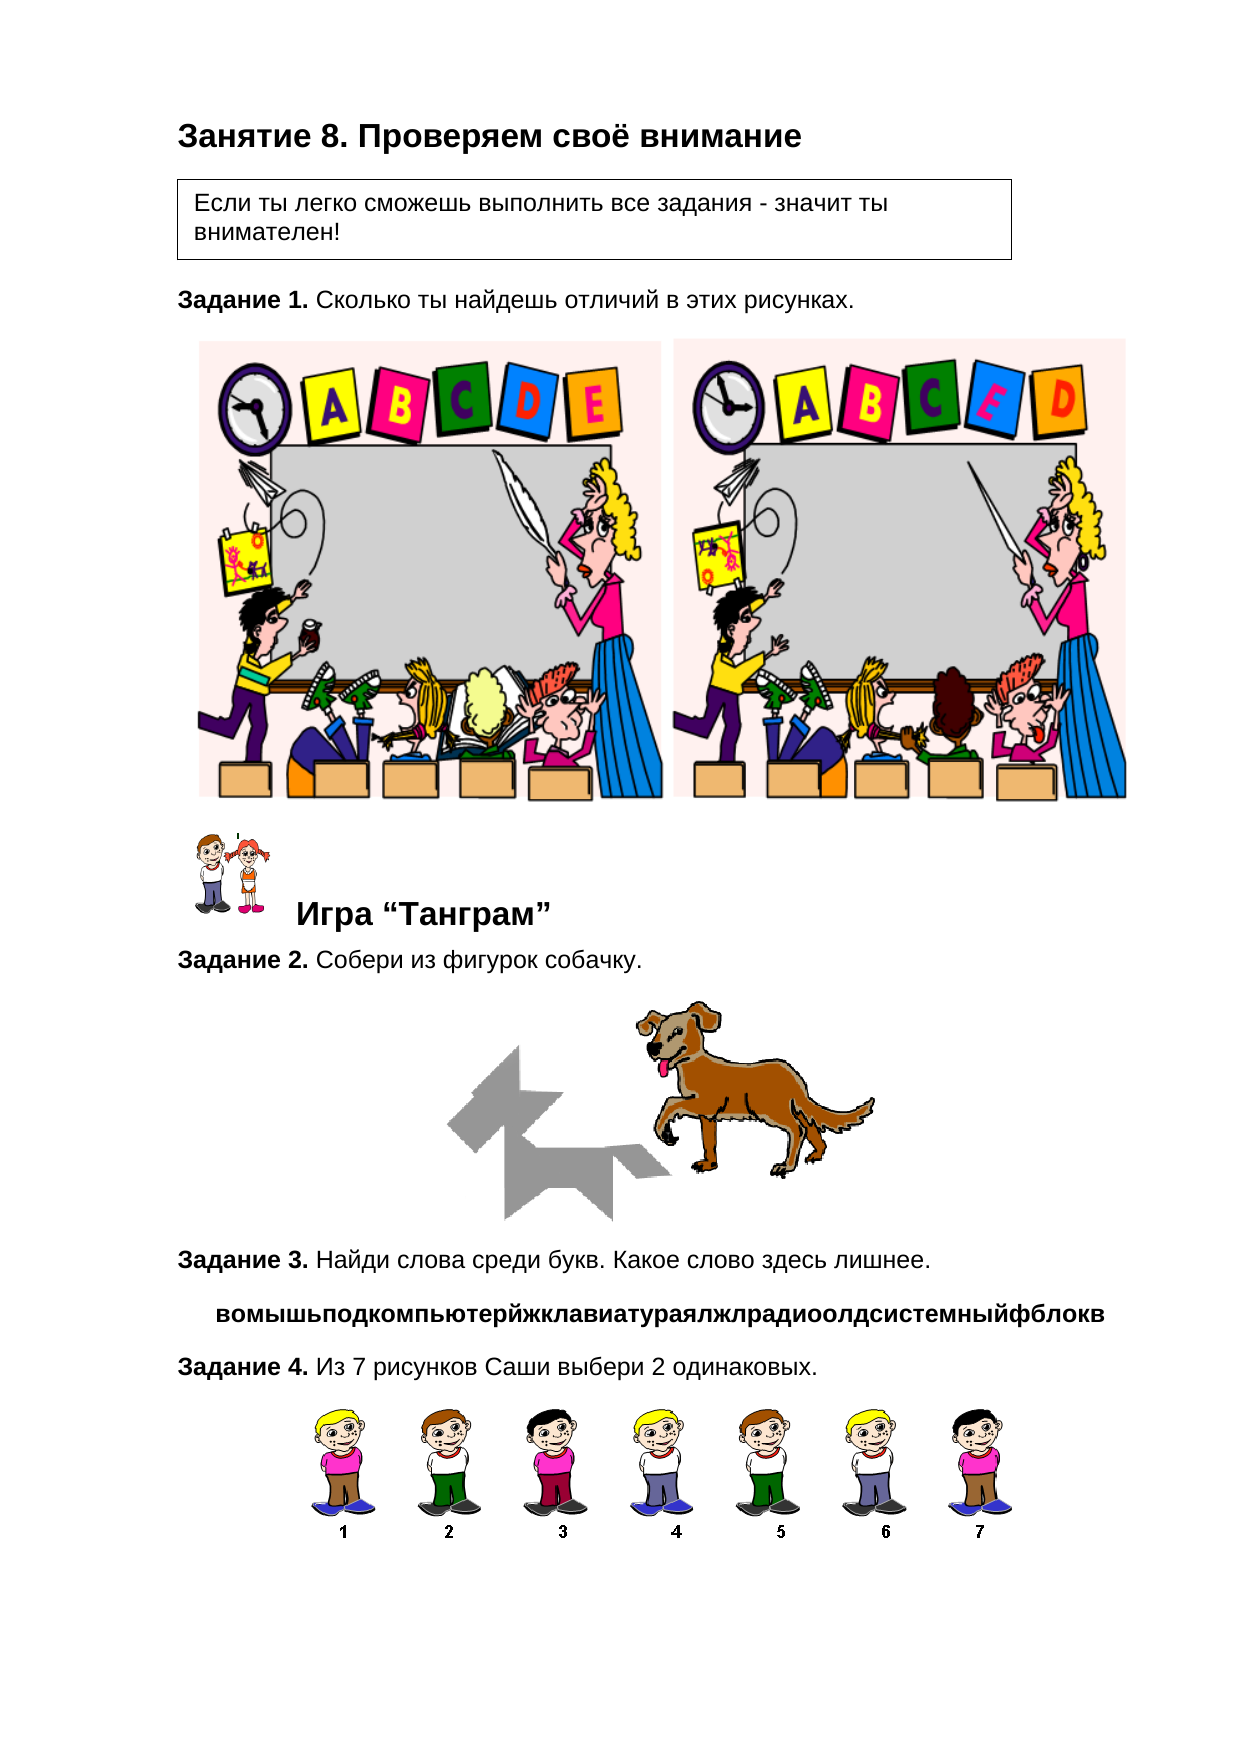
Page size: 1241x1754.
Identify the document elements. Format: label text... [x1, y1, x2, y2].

text вомышьподкомпьютерйжклавиатураялжлрадиоолдсистемныйфблокв [177, 1299, 1144, 1327]
text Задание 1. Сколько ты найдешь отличий в этих рисунках. [177, 285, 1144, 314]
text Задание 2. Собери из фигурок собачку. [177, 944, 1144, 973]
picture [193, 335, 1127, 803]
text Занятие 8. Проверяем своё внимание [177, 116, 1144, 154]
text Задание 4. Из 7 рисунков Саши выбери 2 одинаковых. [177, 1352, 1144, 1381]
picture [193, 833, 270, 916]
picture [301, 1402, 1020, 1541]
picture [443, 995, 878, 1224]
text Игра “Танграм” [177, 824, 1144, 932]
text Задание 3. Найди слова среди букв. Какое слово здесь лишнее. [177, 1245, 1144, 1274]
text Если ты легко сможешь выполнить все задания - значит ты внимателен! [194, 188, 995, 246]
